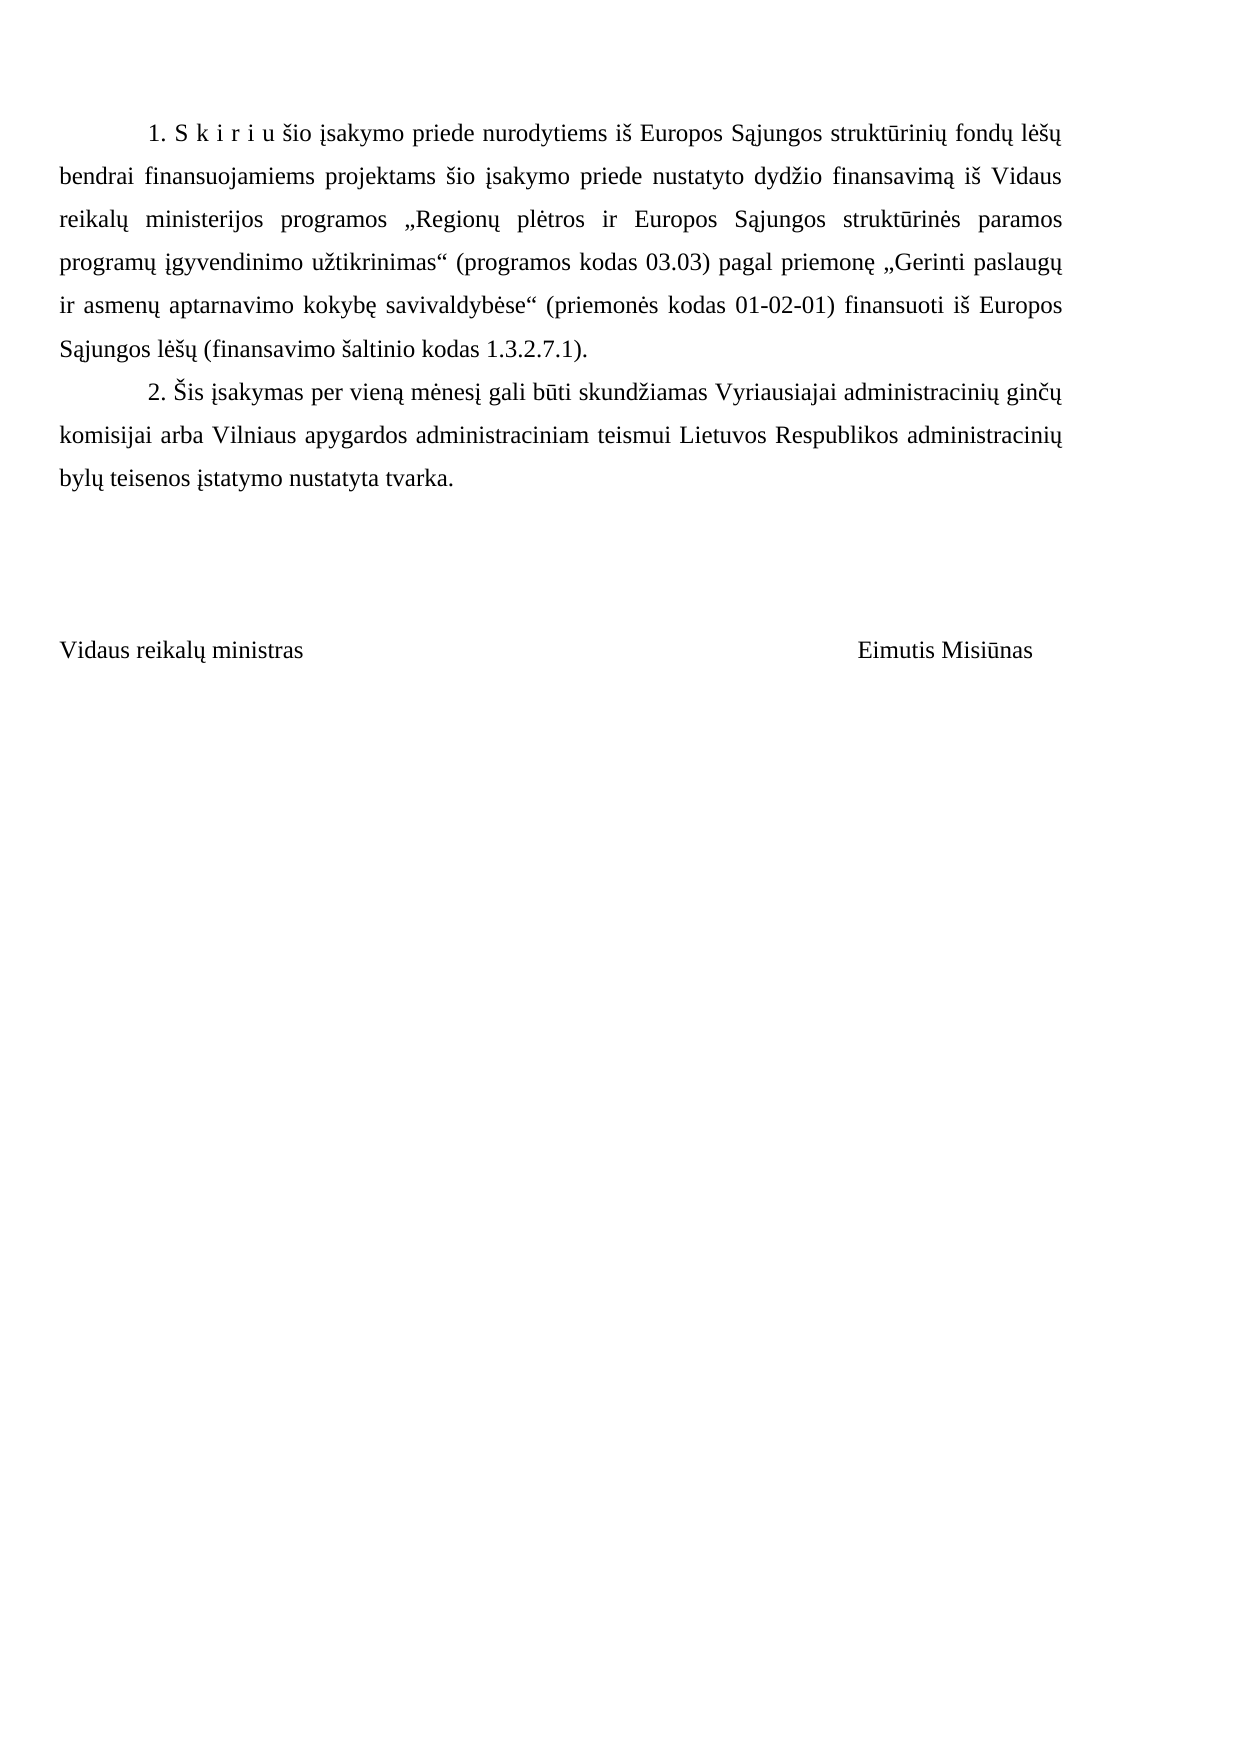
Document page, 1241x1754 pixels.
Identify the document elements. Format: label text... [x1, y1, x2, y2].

text Vidaus reikalų ministras Eimutis Misiūnas [59, 636, 1063, 664]
text 2. Šis įsakymas per vieną mėnesį gali būti skundžiamas Vyriausiajai administracinių ginčų komisijai arba Vilniaus apygardos administraciniam teismui Lietuvos Respublikos administracinių bylų teisenos įstatymo nustatyta tvarka. [59, 377, 1063, 492]
text 1. S k i r i u šio įsakymo priede nurodytiems iš Europos Sąjungos struktūrinių fondų lėšų bendrai finansuojamiems projektams šio įsakymo priede nustatyto dydžio finansavimą iš Vidaus reikalų ministerijos programos „Regionų plėtros ir Europos Sąjungos struktūrinės paramos programų įgyvendinimo užtikrinimas“ (programos kodas 03.03) pagal priemonę „Gerinti paslaugų ir asmenų aptarnavimo kokybę savivaldybėse“ (priemonės kodas 01-02-01) finansuoti iš Europos Sąjungos lėšų (finansavimo šaltinio kodas 1.3.2.7.1). [59, 118, 1063, 362]
